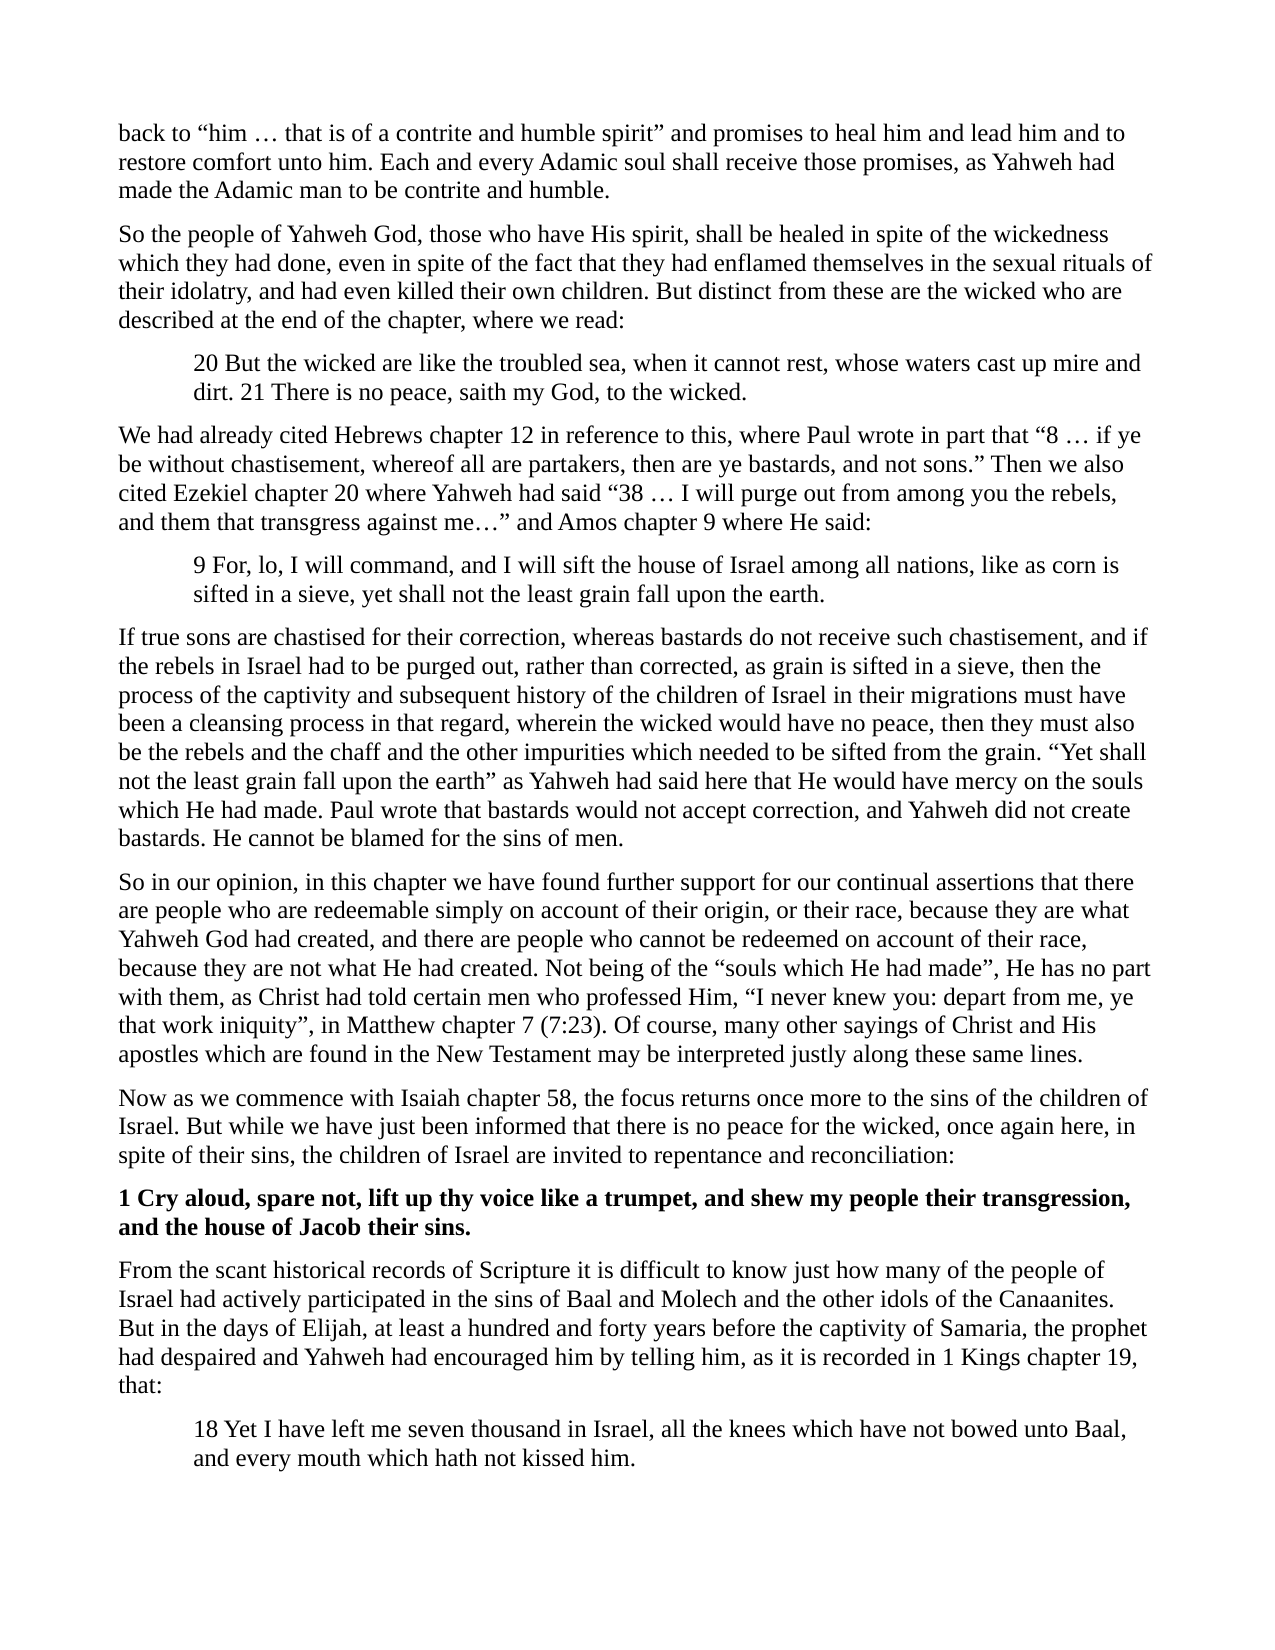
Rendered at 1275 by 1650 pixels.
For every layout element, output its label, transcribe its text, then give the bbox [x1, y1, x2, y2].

text 1 Cry aloud, spare not, lift up thy voice like a trumpet, and shew my people their transgression, and the house of Jacob their sins. [118, 1183, 1157, 1241]
text So the people of Yahweh God, those who have His spirit, shall be healed in spite of the wickedness which they had done, even in spite of the fact that they had enflamed themselves in the sexual rituals of their idolatry, and had even killed their own children. But distinct from these are the wicked who are described at the end of the chapter, where we read: [118, 219, 1157, 334]
text So in our opinion, in this chapter we have found further support for our continual assertions that there are people who are redeemable simply on account of their origin, or their race, because they are what Yahweh God had created, and there are people who cannot be redeemed on account of their race, because they are not what He had created. Not being of the “souls which He had made”, He has no part with them, as Christ had told certain men who professed Him, “I never knew you: depart from me, ye that work iniquity”, in Matthew chapter 7 (7:23). Of course, many other sayings of Christ and His apostles which are found in the New Testament may be interpreted justly along these same lines. [118, 867, 1157, 1068]
text 9 For, lo, I will command, and I will sift the house of Israel among all nations, like as corn is sifted in a sieve, yet shall not the least grain fall upon the earth. [193, 550, 1157, 608]
text If true sons are chastised for their correction, whereas bastards do not receive such chastisement, and if the rebels in Israel had to be purged out, rather than corrected, as grain is sifted in a sieve, then the process of the captivity and subsequent history of the children of Israel in their migrations must have been a cleansing process in that regard, wherein the wicked would have no peace, then they must also be the rebels and the chaff and the other impurities which needed to be sifted from the grain. “Yet shall not the least grain fall upon the earth” as Yahweh had said here that He would have mercy on the souls which He had made. Paul wrote that bastards would not accept correction, and Yahweh did not create bastards. He cannot be blamed for the sins of men. [118, 622, 1157, 852]
text back to “him … that is of a contrite and humble spirit” and promises to heal him and lead him and to restore comfort unto him. Each and every Adamic soul shall receive those promises, as Yahweh had made the Adamic man to be contrite and humble. [118, 118, 1157, 204]
text 20 But the wicked are like the troubled sea, when it cannot rest, whose waters cast up mire and dirt. 21 There is no peace, saith my God, to the wicked. [193, 348, 1157, 406]
text Now as we commence with Isaiah chapter 58, the focus returns once more to the sins of the children of Israel. But while we have just been informed that there is no peace for the wicked, once again here, in spite of their sins, the children of Israel are invited to repentance and reconciliation: [118, 1083, 1157, 1169]
text 18 Yet I have left me seven thousand in Israel, all the knees which have not bowed unto Baal, and every mouth which hath not kissed him. [193, 1414, 1157, 1471]
text From the scant historical records of Scripture it is difficult to know just how many of the people of Israel had actively participated in the sins of Baal and Molech and the other idols of the Canaanites. But in the days of Elijah, at least a hundred and forty years before the captivity of Samaria, the prophet had despaired and Yahweh had encouraged him by telling him, as it is recorded in 1 Kings chapter 19, that: [118, 1256, 1157, 1399]
text We had already cited Hebrews chapter 12 in reference to this, where Paul wrote in part that “8 … if ye be without chastisement, whereof all are partakers, then are ye bastards, and not sons.” Then we also cited Ezekiel chapter 20 where Yahweh had said “38 … I will purge out from among you the rebels, and them that transgress against me…” and Amos chapter 9 where He said: [118, 421, 1157, 536]
